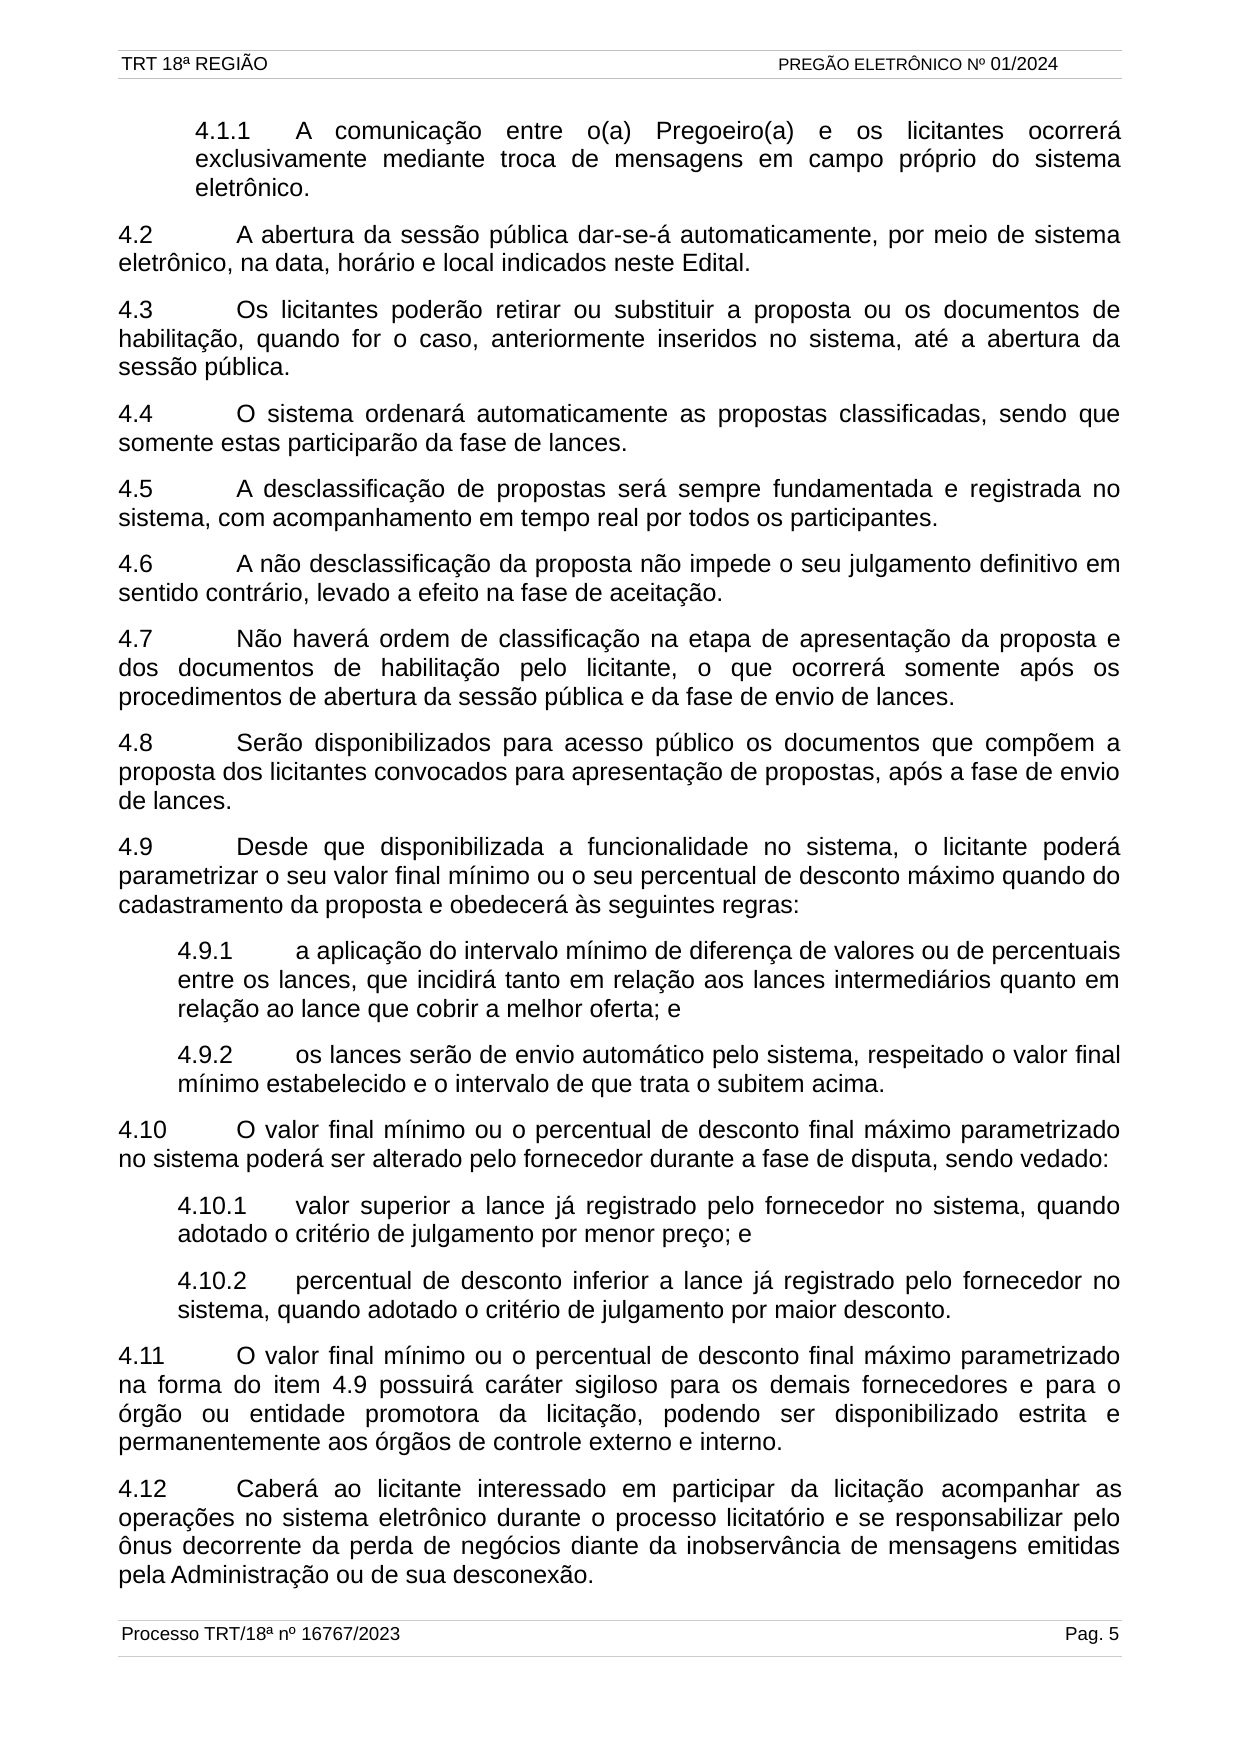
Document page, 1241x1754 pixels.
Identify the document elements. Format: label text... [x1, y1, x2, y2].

text 4.8 Serão disponibilizados para acesso público os documentos que compõem a proposta dos licitantes convocados para apresentação de propostas, após a fase de envio de lances. [118, 728, 1122, 814]
text 4.10 O valor final mínimo ou o percentual de desconto final máximo parametrizado no sistema poderá ser alterado pelo fornecedor durante a fase de disputa, sendo vedado: [118, 1115, 1122, 1173]
text 4.7 Não haverá ordem de classificação na etapa de apresentação da proposta e dos documentos de habilitação pelo licitante, o que ocorrerá somente após os procedimentos de abertura da sessão pública e da fase de envio de lances. [118, 624, 1122, 711]
text 4.1.1 A comunicação entre o(a) Pregoeiro(a) e os licitantes ocorrerá exclusivamente mediante troca de mensagens em campo próprio do sistema eletrônico. [195, 116, 1122, 202]
text 4.4 O sistema ordenará automaticamente as propostas classificadas, sendo que somente estas participarão da fase de lances. [118, 399, 1122, 456]
text 4.9 Desde que disponibilizada a funcionalidade no sistema, o licitante poderá parametrizar o seu valor final mínimo ou o seu percentual de desconto máximo quando do cadastramento da proposta e obedecerá às seguintes regras: [118, 832, 1122, 918]
text 4.10.2 percentual de desconto inferior a lance já registrado pelo fornecedor no sistema, quando adotado o critério de julgamento por maior desconto. [177, 1266, 1122, 1323]
text 4.11 O valor final mínimo ou o percentual de desconto final máximo parametrizado na forma do item 4.9 possuirá caráter sigiloso para os demais fornecedores e para o órgão ou entidade promotora da licitação, podendo ser disponibilizado estrita e permanentemente aos órgãos de controle externo e interno. [118, 1341, 1122, 1456]
text 4.6 A não desclassificação da proposta não impede o seu julgamento definitivo em sentido contrário, levado a efeito na fase de aceitação. [118, 549, 1122, 607]
text 4.2 A abertura da sessão pública dar-se-á automaticamente, por meio de sistema eletrônico, na data, horário e local indicados neste Edital. [118, 219, 1122, 277]
text 4.3 Os licitantes poderão retirar ou substituir a proposta ou os documentos de habilitação, quando for o caso, anteriormente inseridos no sistema, até a abertura da sessão pública. [118, 295, 1122, 381]
text 4.9.1 a aplicação do intervalo mínimo de diferença de valores ou de percentuais entre os lances, que incidirá tanto em relação aos lances intermediários quanto em relação ao lance que cobrir a melhor oferta; e [177, 936, 1122, 1022]
text 4.12 Caberá ao licitante interessado em participar da licitação acompanhar as operações no sistema eletrônico durante o processo licitatório e se responsabilizar pelo ônus decorrente da perda de negócios diante da inobservância de mensagens emitidas pela Administração ou de sua desconexão. [118, 1474, 1122, 1589]
text 4.5 A desclassificação de propostas será sempre fundamentada e registrada no sistema, com acompanhamento em tempo real por todos os participantes. [118, 474, 1122, 531]
text 4.10.1 valor superior a lance já registrado pelo fornecedor no sistema, quando adotado o critério de julgamento por menor preço; e [177, 1191, 1122, 1248]
text 4.9.2 os lances serão de envio automático pelo sistema, respeitado o valor final mínimo estabelecido e o intervalo de que trata o subitem acima. [177, 1040, 1122, 1098]
